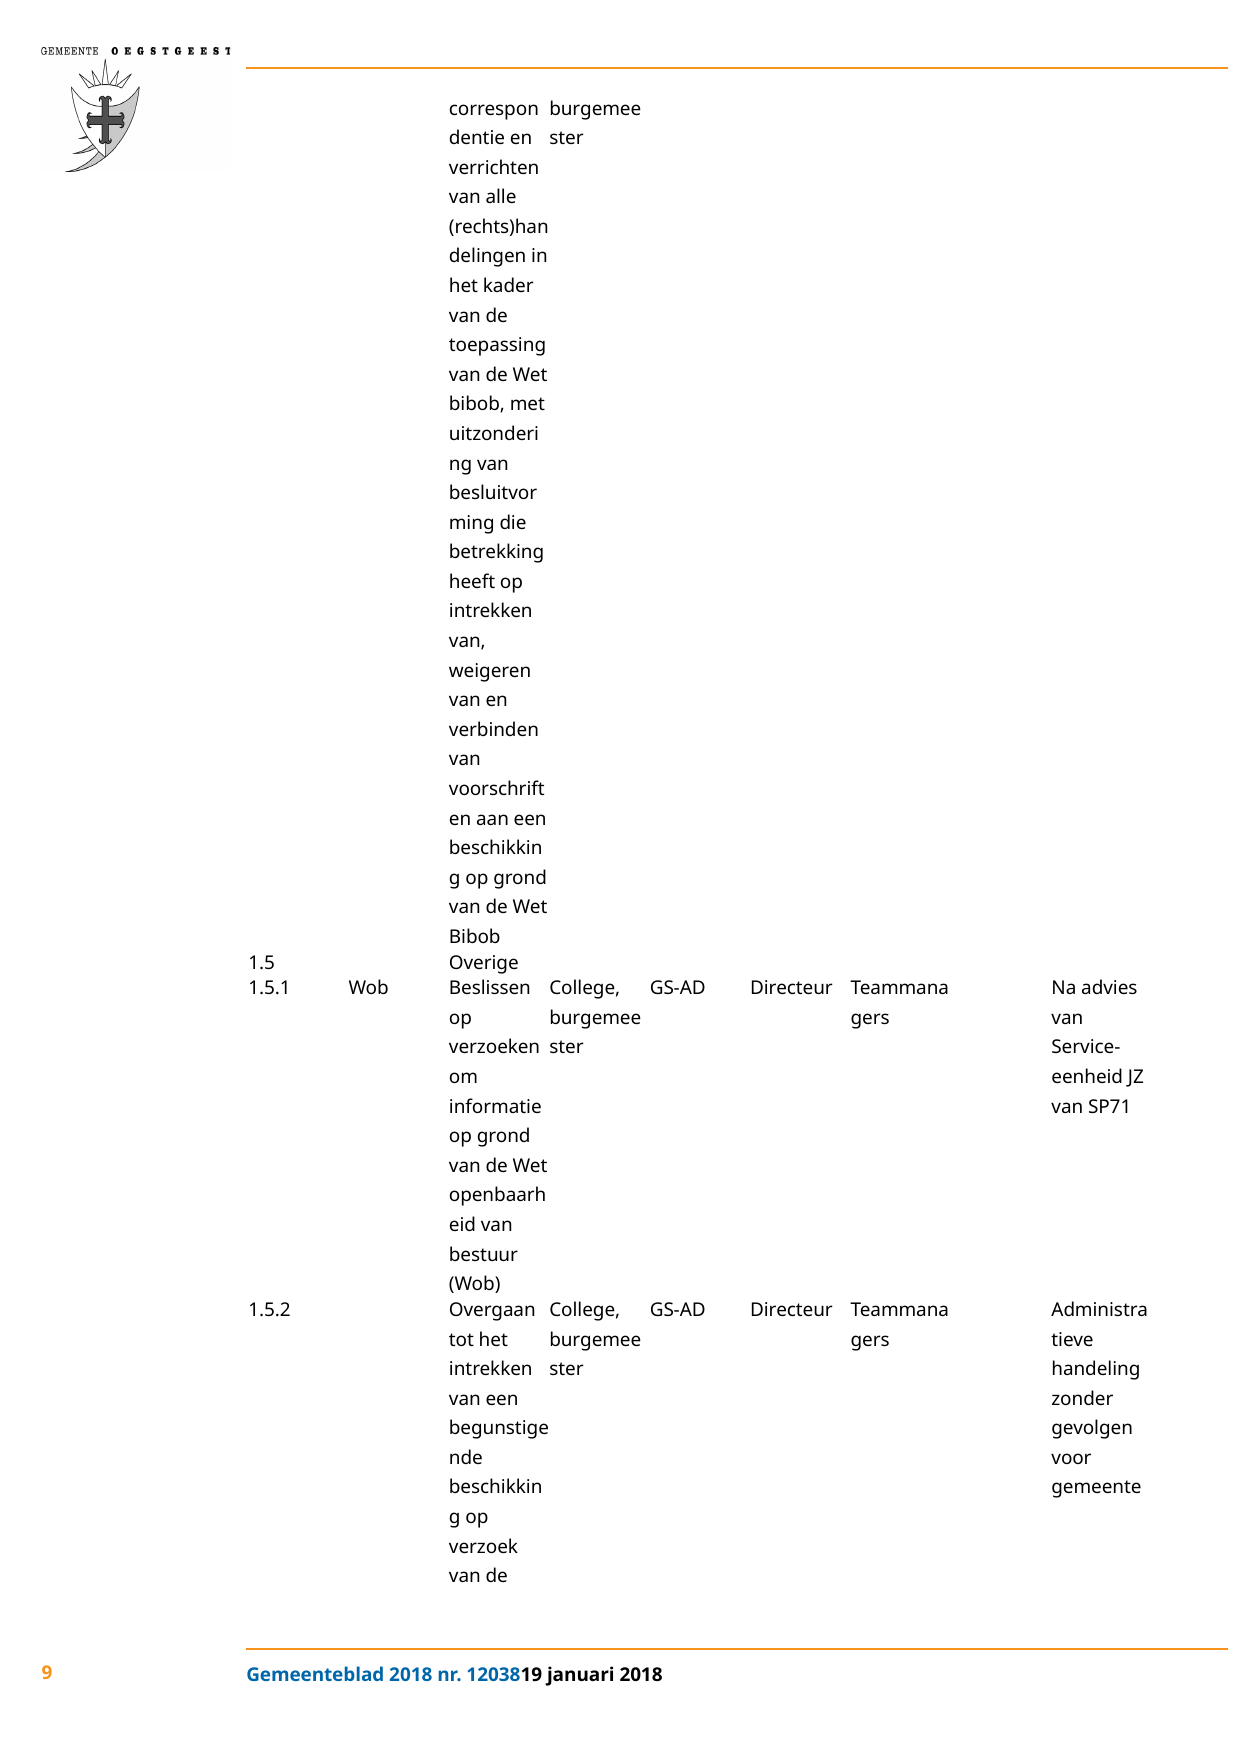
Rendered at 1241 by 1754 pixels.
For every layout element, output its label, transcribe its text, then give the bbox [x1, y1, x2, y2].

table_cell [1051, 949, 1152, 974]
table_cell [850, 949, 951, 974]
table_cell Voeren van correspondentie en verrichten van alle (rechts)handelingen in het kader van de toepassing van de Wet bibob, met uitzondering van besluitvorming die betrekking heeft op intrekken van, weigeren van en verbinden van voorschriften aan een beschikking op grond van de Wet Bibob [449, 95, 549, 949]
table_cell Administratieve handeling zonder gevolgen voor gemeente [1051, 1296, 1152, 1588]
picture [41, 47, 231, 172]
table_cell [650, 949, 750, 974]
table_cell [1051, 95, 1152, 949]
table_cell 1.5 [248, 949, 348, 974]
table_cell College, burgemeester [549, 95, 649, 949]
table_cell [348, 95, 449, 949]
table_cell [650, 95, 750, 949]
table_cell Overgaan tot het intrekken van een begunstigende beschikking op verzoek van de [449, 1296, 549, 1588]
table_cell College, burgemeester [549, 975, 649, 1296]
table_cell [951, 975, 1051, 1296]
table_cell GS-AD [650, 1296, 750, 1588]
table_cell [951, 949, 1051, 974]
table_cell Overige [449, 949, 549, 974]
table_cell [348, 1296, 449, 1588]
table_cell Directeur [750, 1296, 850, 1588]
table_cell Directeur [750, 975, 850, 1296]
table_cell GS-AD [650, 975, 750, 1296]
table_cell [951, 95, 1051, 949]
table_cell [248, 95, 348, 949]
table_cell Na advies van Service- eenheid JZ van SP71 [1051, 975, 1152, 1296]
table_cell 1.5.1 [248, 975, 348, 1296]
table_cell Teammanagers [850, 1296, 951, 1588]
table_cell [850, 95, 951, 949]
table_cell [750, 95, 850, 949]
table_cell Beslissen op verzoeken om informatie op grond van de Wet openbaarheid van bestuur (Wob) [449, 975, 549, 1296]
table_cell [951, 1296, 1051, 1588]
table_cell [549, 949, 649, 974]
table_cell Wob [348, 975, 449, 1296]
table_cell 1.5.2 [248, 1296, 348, 1588]
table_cell [750, 949, 850, 974]
table_cell College, burgemeester [549, 1296, 649, 1588]
table_cell Teammanagers [850, 975, 951, 1296]
table_cell [348, 949, 449, 974]
